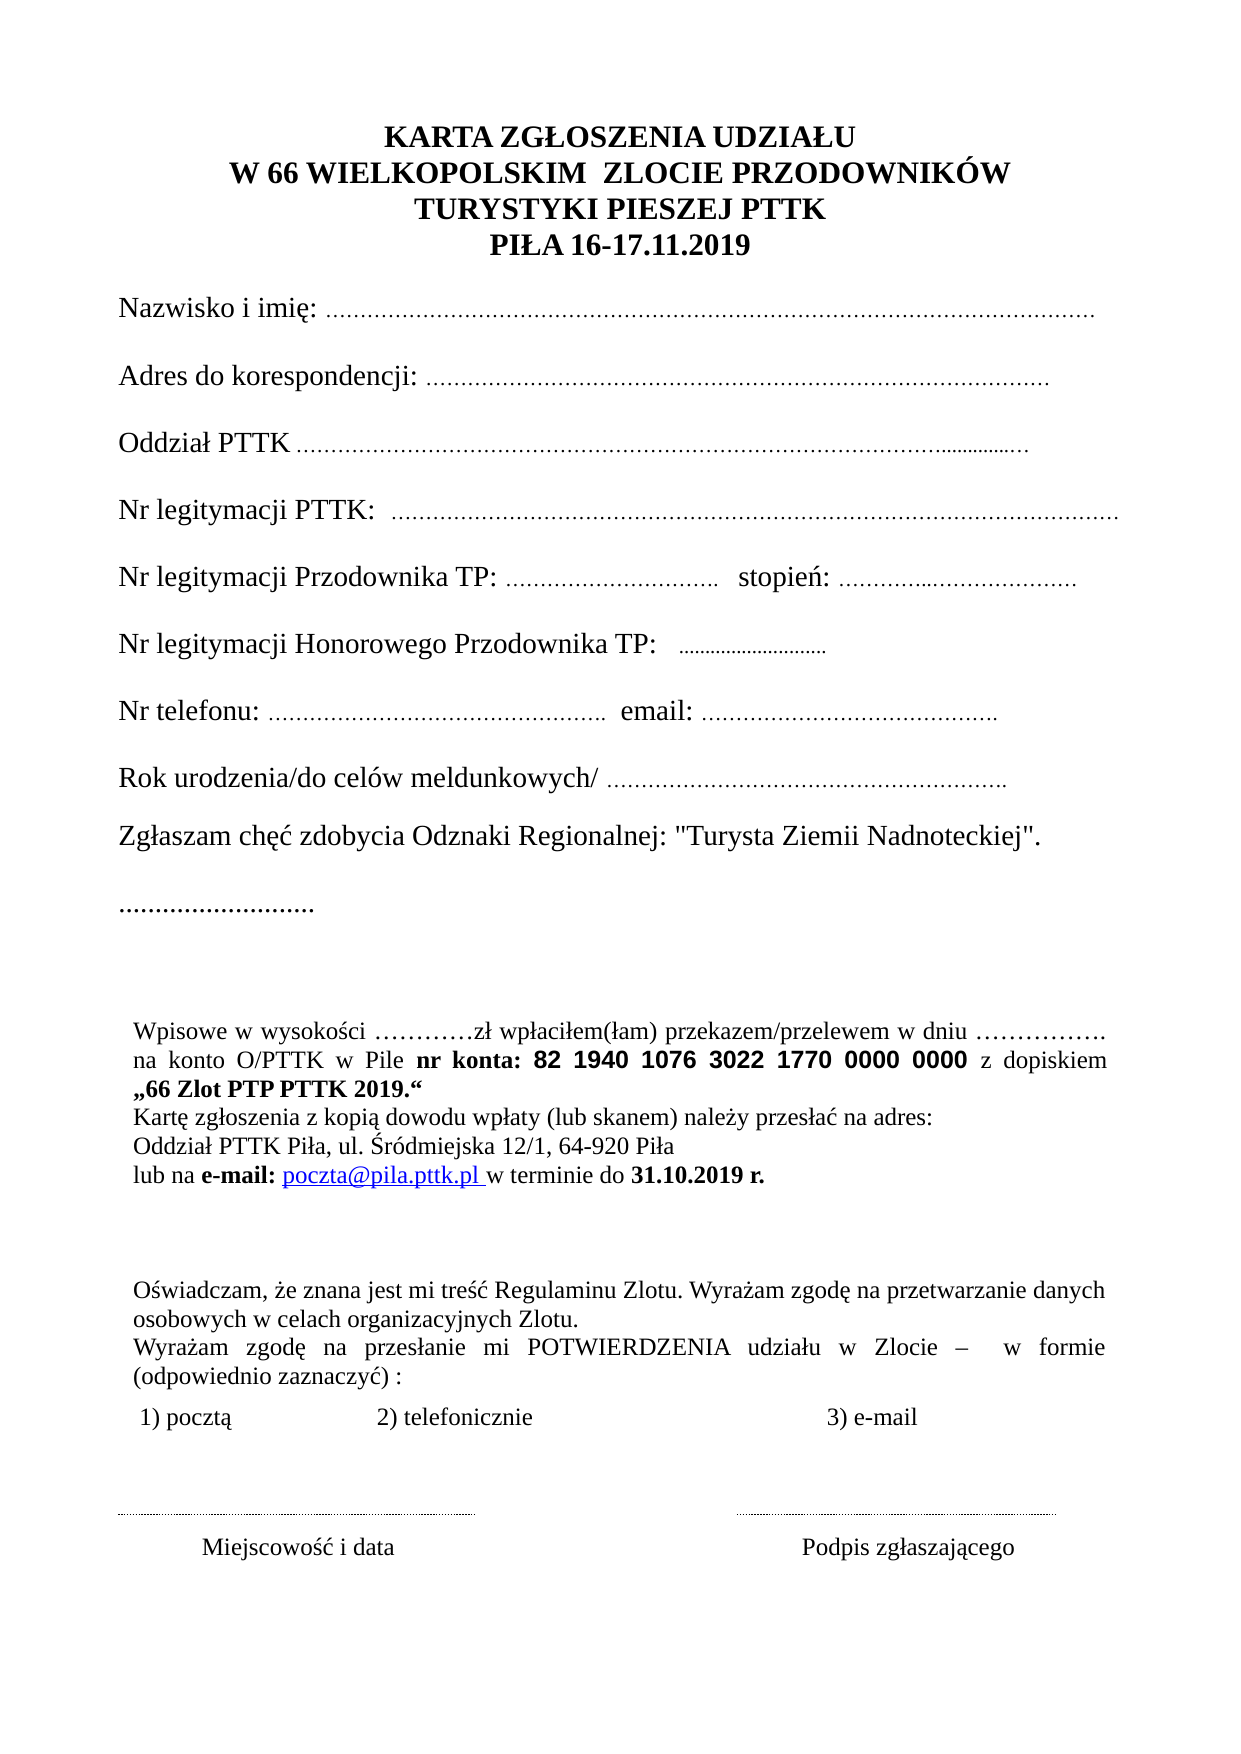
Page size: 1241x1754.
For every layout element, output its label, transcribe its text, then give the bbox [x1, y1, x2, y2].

text Adres do korespondencji: ……………………………………………………………………………… [118, 358, 1122, 391]
text Kartę zgłoszenia z kopią dowodu wpłaty (lub skanem) należy przesłać na adres: [133, 1102, 1107, 1131]
text Wyrażam zgodę na przesłanie mi POTWIERDZENIA udziału w Zlocie – w formie (odpowiednio zaznaczyć) : [133, 1332, 1107, 1390]
text Nr legitymacji Honorowego Przodownika TP: [118, 626, 1122, 659]
text lub na e-mail: poczta@pila.pttk.pl w terminie do 31.10.2019 r. [133, 1160, 1107, 1189]
text Oddział PTTK ………………………………………………………………………………….............… [118, 425, 1122, 458]
text ........................... [118, 885, 1122, 918]
text 1) pocztą 2) telefonicznie 3) e-mail [133, 1402, 1107, 1431]
text Nr legitymacji Przodownika TP: …………………………. stopień: …………..………………… [118, 559, 1122, 592]
text W 66 WIELKOPOLSKIM ZLOCIE PRZODOWNIKÓW [118, 154, 1122, 190]
text Oddział PTTK Piła, ul. Śródmiejska 12/1, 64-920 Piła [133, 1131, 1107, 1160]
text TURYSTYKI PIESZEJ PTTK [118, 190, 1122, 226]
text Oświadczam, że znana jest mi treść Regulaminu Zlotu. Wyrażam zgodę na przetwarzanie danych osobowych w celach organizacyjnych Zlotu. [133, 1275, 1107, 1332]
text Zgłaszam chęć zdobycia Odznaki Regionalnej: "Turysta Ziemii Nadnoteckiej". [118, 818, 1122, 851]
text Nazwisko i imię: ………………………………………………………………………………………………… [118, 291, 1122, 324]
text Wpisowe w wysokości …………zł wpłaciłem(łam) przekazem/przelewem w dniu ……………. na konto O/PTTK w Pile nr konta: 82 1940 1076 3022 1770 0000 0000 z dopiskiem „66 Zlot PTP PTTK 2019.“ [133, 1016, 1107, 1102]
text Nr telefonu: …………………………………………. email: ……………………………………. [118, 693, 1122, 727]
text Nr legitymacji PTTK: …………………………………………………………………………………………… [118, 492, 1122, 525]
text KARTA ZGŁOSZENIA UDZIAŁU [118, 118, 1122, 154]
text Rok urodzenia/do celów meldunkowych/ …………………………………………………. [118, 760, 1122, 794]
text Miejscowość i data Podpis zgłaszającego [133, 1532, 1107, 1561]
text PIŁA 16-17.11.2019 [118, 226, 1122, 262]
